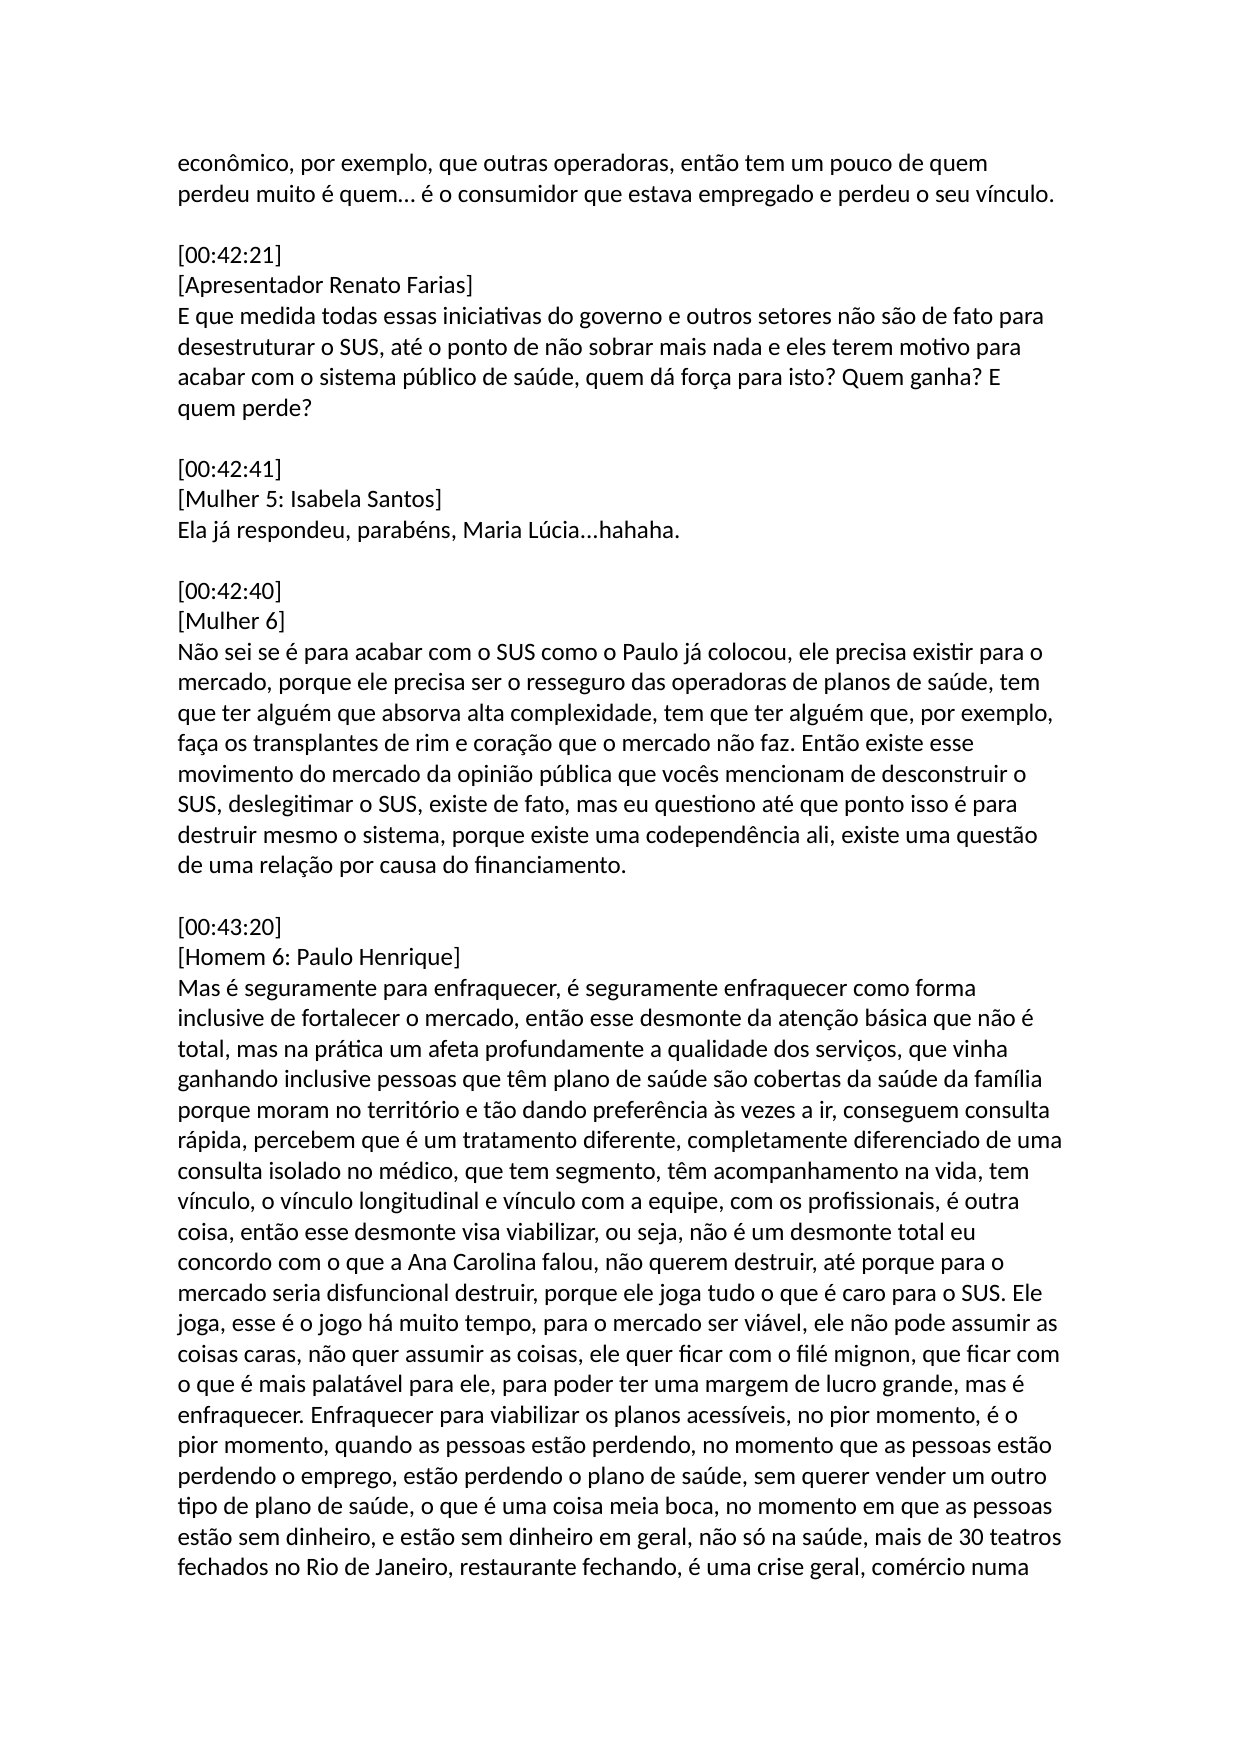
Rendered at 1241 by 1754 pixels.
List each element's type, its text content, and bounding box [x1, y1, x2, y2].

text Não sei se é para acabar com o SUS como o Paulo já colocou, ele precisa existir para o mercado, porque ele precisa ser o resseguro das operadoras de planos de saúde, tem que ter alguém que absorva alta complexidade, tem que ter alguém que, por exemplo, faça os transplantes de rim e coração que o mercado não faz. Então existe esse movimento do mercado da opinião pública que vocês mencionam de desconstruir o SUS, deslegitimar o SUS, existe de fato, mas eu questiono até que ponto isso é para destruir mesmo o sistema, porque existe uma codependência ali, existe uma questão de uma relação por causa do financiamento. [177, 636, 1063, 880]
text [00:43:20] [177, 911, 1063, 941]
text [Mulher 6] [177, 605, 1063, 636]
text econômico, por exemplo, que outras operadoras, então tem um pouco de quem perdeu muito é quem… é o consumidor que estava empregado e perdeu o seu vínculo. [177, 148, 1063, 209]
text [00:42:41] [177, 453, 1063, 483]
text [Apresentador Renato Farias] [177, 270, 1063, 300]
text Ela já respondeu, parabéns, Maria Lúcia...hahaha. [177, 514, 1063, 544]
text [Mulher 5: Isabela Santos] [177, 483, 1063, 514]
text Mas é seguramente para enfraquecer, é seguramente enfraquecer como forma inclusive de fortalecer o mercado, então esse desmonte da atenção básica que não é total, mas na prática um afeta profundamente a qualidade dos serviços, que vinha ganhando inclusive pessoas que têm plano de saúde são cobertas da saúde da família porque moram no território e tão dando preferência às vezes a ir, conseguem consulta rápida, percebem que é um tratamento diferente, completamente diferenciado de uma consulta isolado no médico, que tem segmento, têm acompanhamento na vida, tem vínculo, o vínculo longitudinal e vínculo com a equipe, com os profissionais, é outra coisa, então esse desmonte visa viabilizar, ou seja, não é um desmonte total eu concordo com o que a Ana Carolina falou, não querem destruir, até porque para o mercado seria disfuncional destruir, porque ele joga tudo o que é caro para o SUS. Ele joga, esse é o jogo há muito tempo, para o mercado ser viável, ele não pode assumir as coisas caras, não quer assumir as coisas, ele quer ficar com o filé mignon, que ficar com o que é mais palatável para ele, para poder ter uma margem de lucro grande, mas é enfraquecer. Enfraquecer para viabilizar os planos acessíveis, no pior momento, é o pior momento, quando as pessoas estão perdendo, no momento que as pessoas estão perdendo o emprego, estão perdendo o plano de saúde, sem querer vender um outro tipo de plano de saúde, o que é uma coisa meia boca, no momento em que as pessoas estão sem dinheiro, e estão sem dinheiro em geral, não só na saúde, mais de 30 teatros fechados no Rio de Janeiro, restaurante fechando, é uma crise geral, comércio numa [177, 972, 1063, 1582]
text [00:42:21] [177, 239, 1063, 270]
text [Homem 6: Paulo Henrique] [177, 941, 1063, 972]
text E que medida todas essas iniciativas do governo e outros setores não são de fato para desestruturar o SUS, até o ponto de não sobrar mais nada e eles terem motivo para acabar com o sistema público de saúde, quem dá força para isto? Quem ganha? E quem perde? [177, 300, 1063, 422]
text [00:42:40] [177, 575, 1063, 605]
